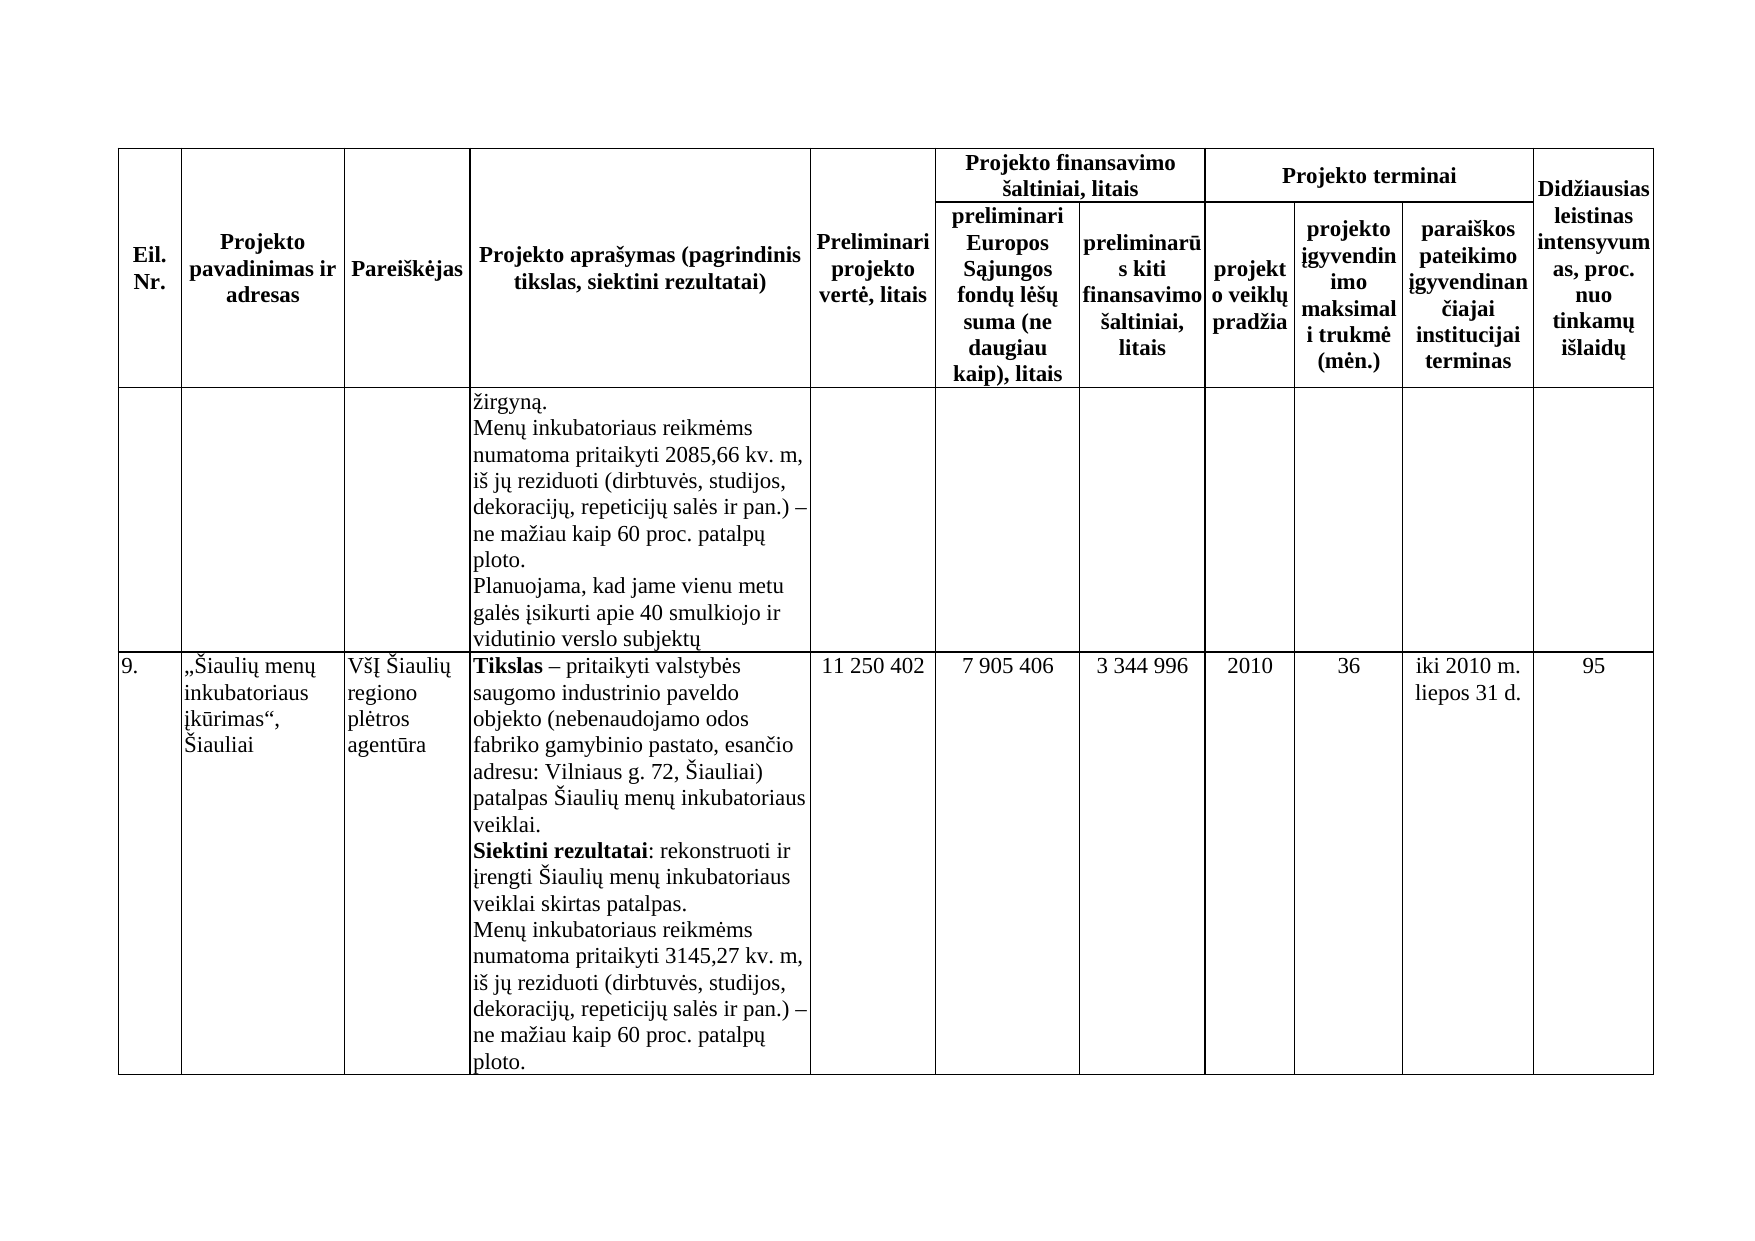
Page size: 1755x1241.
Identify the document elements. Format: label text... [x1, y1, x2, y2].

table_cell 7 905 406 [936, 653, 1079, 1074]
table_cell 36 [1295, 653, 1402, 1074]
table_header Projekto aprašymas (pagrindinis tikslas, siektini rezultatai) [471, 149, 810, 387]
table_cell preliminari Europos Sąjungos fondų lėšų suma (ne daugiau kaip), litais [936, 203, 1079, 387]
table_cell [1534, 388, 1653, 651]
table_cell iki 2010 m. liepos 31 d. [1403, 653, 1533, 1074]
table_header Projekto finansavimo šaltiniai, litais [936, 149, 1204, 201]
table_header Didžiausias leistinas intensyvumas, proc. nuo tinkamų išlaidų [1534, 149, 1653, 387]
table_cell [936, 388, 1079, 651]
table_cell 95 [1534, 653, 1653, 1074]
table_cell projekto veiklų pradžia [1206, 203, 1294, 387]
table_cell „Šiaulių menų inkubatoriaus įkūrimas“, Šiauliai [182, 653, 344, 1074]
table_cell [1080, 388, 1204, 651]
table_cell [1295, 388, 1402, 651]
table_cell 9. [119, 653, 181, 1074]
table_cell paraiškos pateikimo įgyvendinančiajai institucijai terminas [1403, 203, 1533, 387]
table_cell 2010 [1206, 653, 1294, 1074]
table_header Projekto terminai [1206, 149, 1533, 201]
table_header Pareiškėjas [345, 149, 469, 387]
table_cell [119, 388, 181, 651]
table_cell [182, 388, 344, 651]
table_cell Tikslas – pritaikyti valstybės saugomo industrinio paveldo objekto (nebenaudojamo odos fabriko gamybinio pastato, esančio adresu: Vilniaus g. 72, Šiauliai) patalpas Šiaulių menų inkubatoriaus veiklai. Siektini rezultatai: rekonstruoti ir įrengti Šiaulių menų inkubatoriaus veiklai skirtas patalpas. Menų inkubatoriaus reikmėms numatoma pritaikyti 3145,27 kv. m, iš jų reziduoti (dirbtuvės, studijos, dekoracijų, repeticijų salės ir pan.) – ne mažiau kaip 60 proc. patalpų ploto. [471, 653, 810, 1074]
table_cell VšĮ Šiaulių regiono plėtros agentūra [345, 653, 469, 1074]
table_cell projekto įgyvendinimo maksimali trukmė (mėn.) [1295, 203, 1402, 387]
table_cell žirgyną. Menų inkubatoriaus reikmėms numatoma pritaikyti 2085,66 kv. m, iš jų reziduoti (dirbtuvės, studijos, dekoracijų, repeticijų salės ir pan.) – ne mažiau kaip 60 proc. patalpų ploto. Planuojama, kad jame vienu metu galės įsikurti apie 40 smulkiojo ir vidutinio verslo subjektų [471, 388, 810, 651]
table_header Eil. Nr. [119, 149, 181, 387]
table_cell 3 344 996 [1080, 653, 1204, 1074]
table_cell [1206, 388, 1294, 651]
table_header Projekto pavadinimas ir adresas [182, 149, 344, 387]
table_cell 11 250 402 [811, 653, 935, 1074]
table_cell preliminarūs kiti finansavimo šaltiniai, litais [1080, 203, 1204, 387]
table_cell [811, 388, 935, 651]
table_cell [345, 388, 469, 651]
table_header Preliminari projekto vertė, litais [811, 149, 935, 387]
table_cell [1403, 388, 1533, 651]
